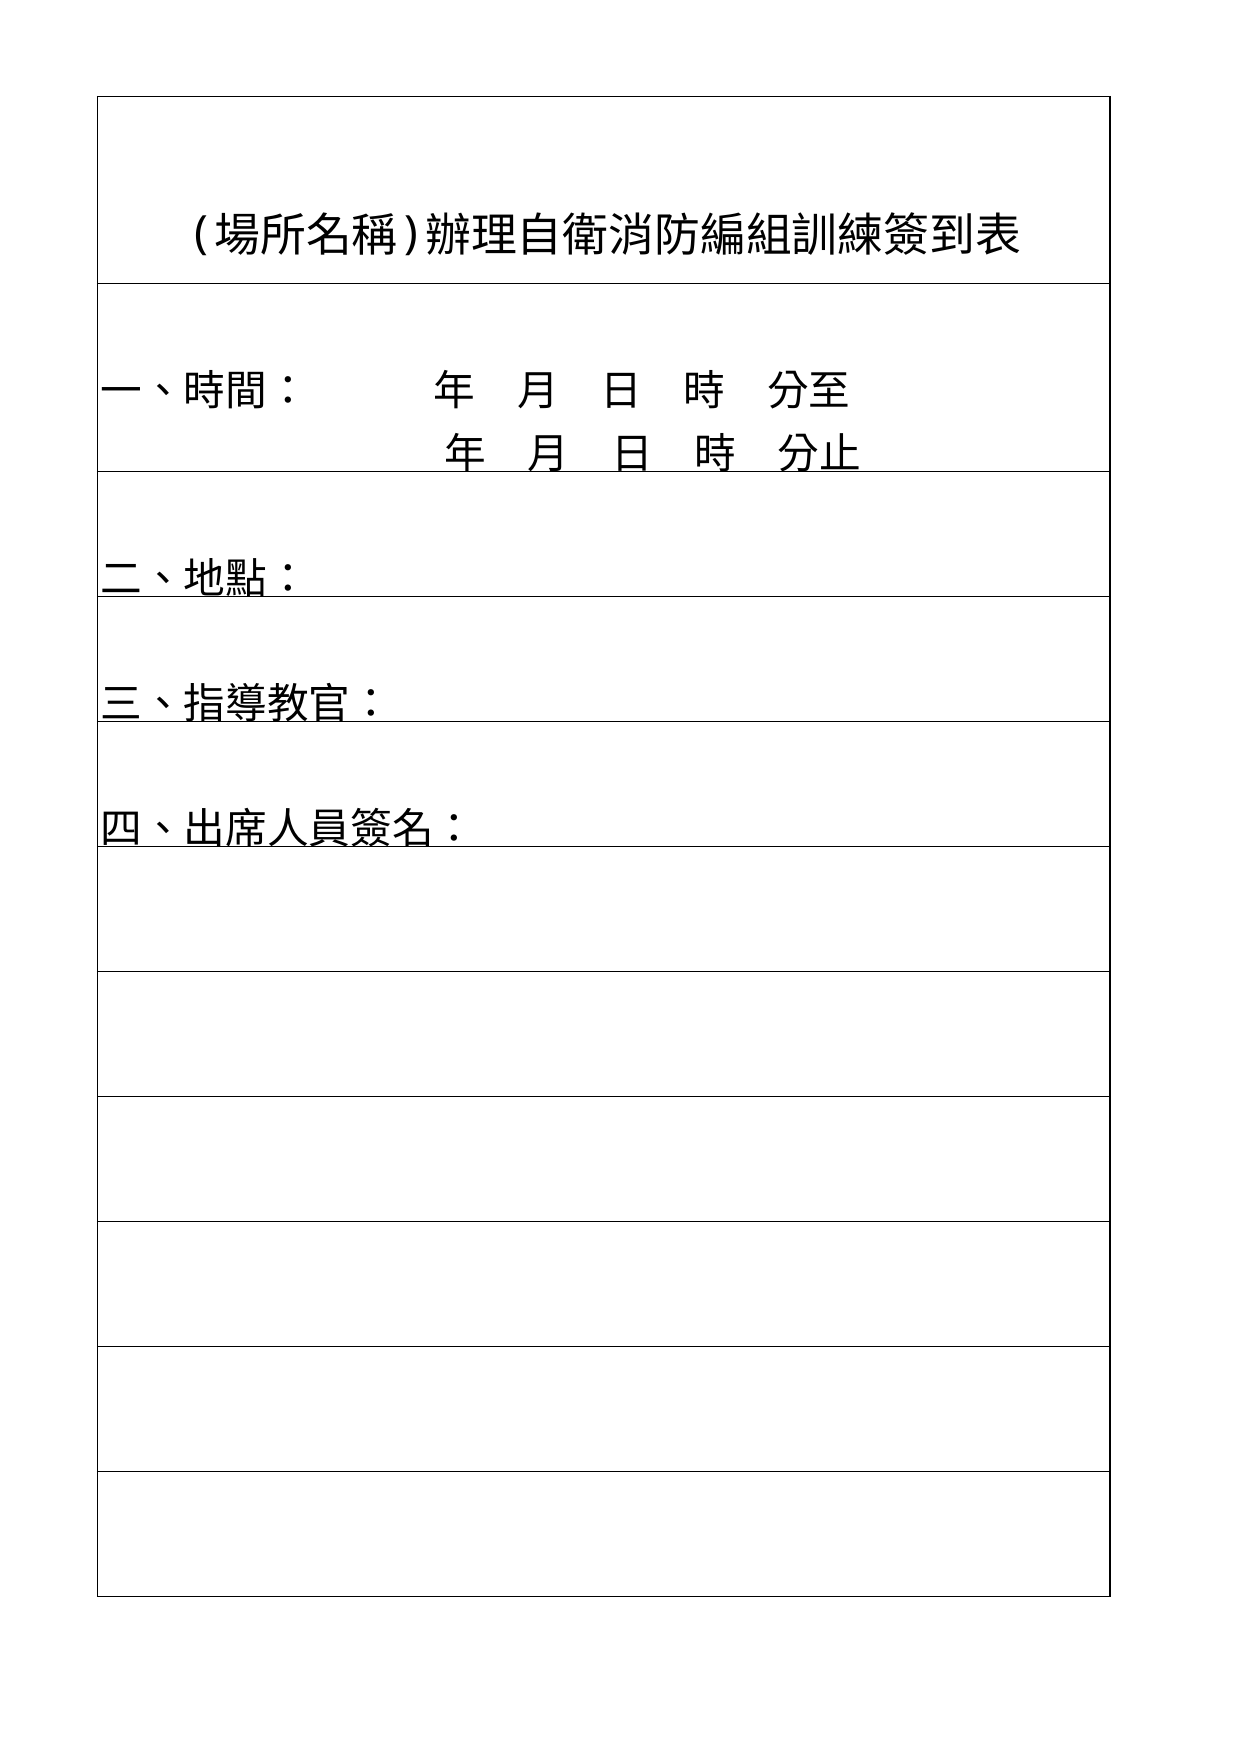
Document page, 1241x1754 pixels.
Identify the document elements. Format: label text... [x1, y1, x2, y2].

table_cell 二、地點： [98, 472, 1109, 596]
table_cell [98, 1347, 1109, 1471]
table_cell [98, 1097, 1109, 1221]
table_cell [98, 1222, 1109, 1346]
table_cell 四、出席人員簽名： [98, 722, 1109, 846]
table_cell [98, 972, 1109, 1096]
table_cell 一、時間： 年 月 日 時 分至 年 月 日 時 分止 [98, 284, 1109, 471]
table_cell [98, 847, 1109, 971]
table_cell [98, 1472, 1109, 1596]
table_cell 三、指導教官： [98, 597, 1109, 721]
table_cell (場所名稱)辦理自衛消防編組訓練簽到表 [98, 97, 1109, 283]
